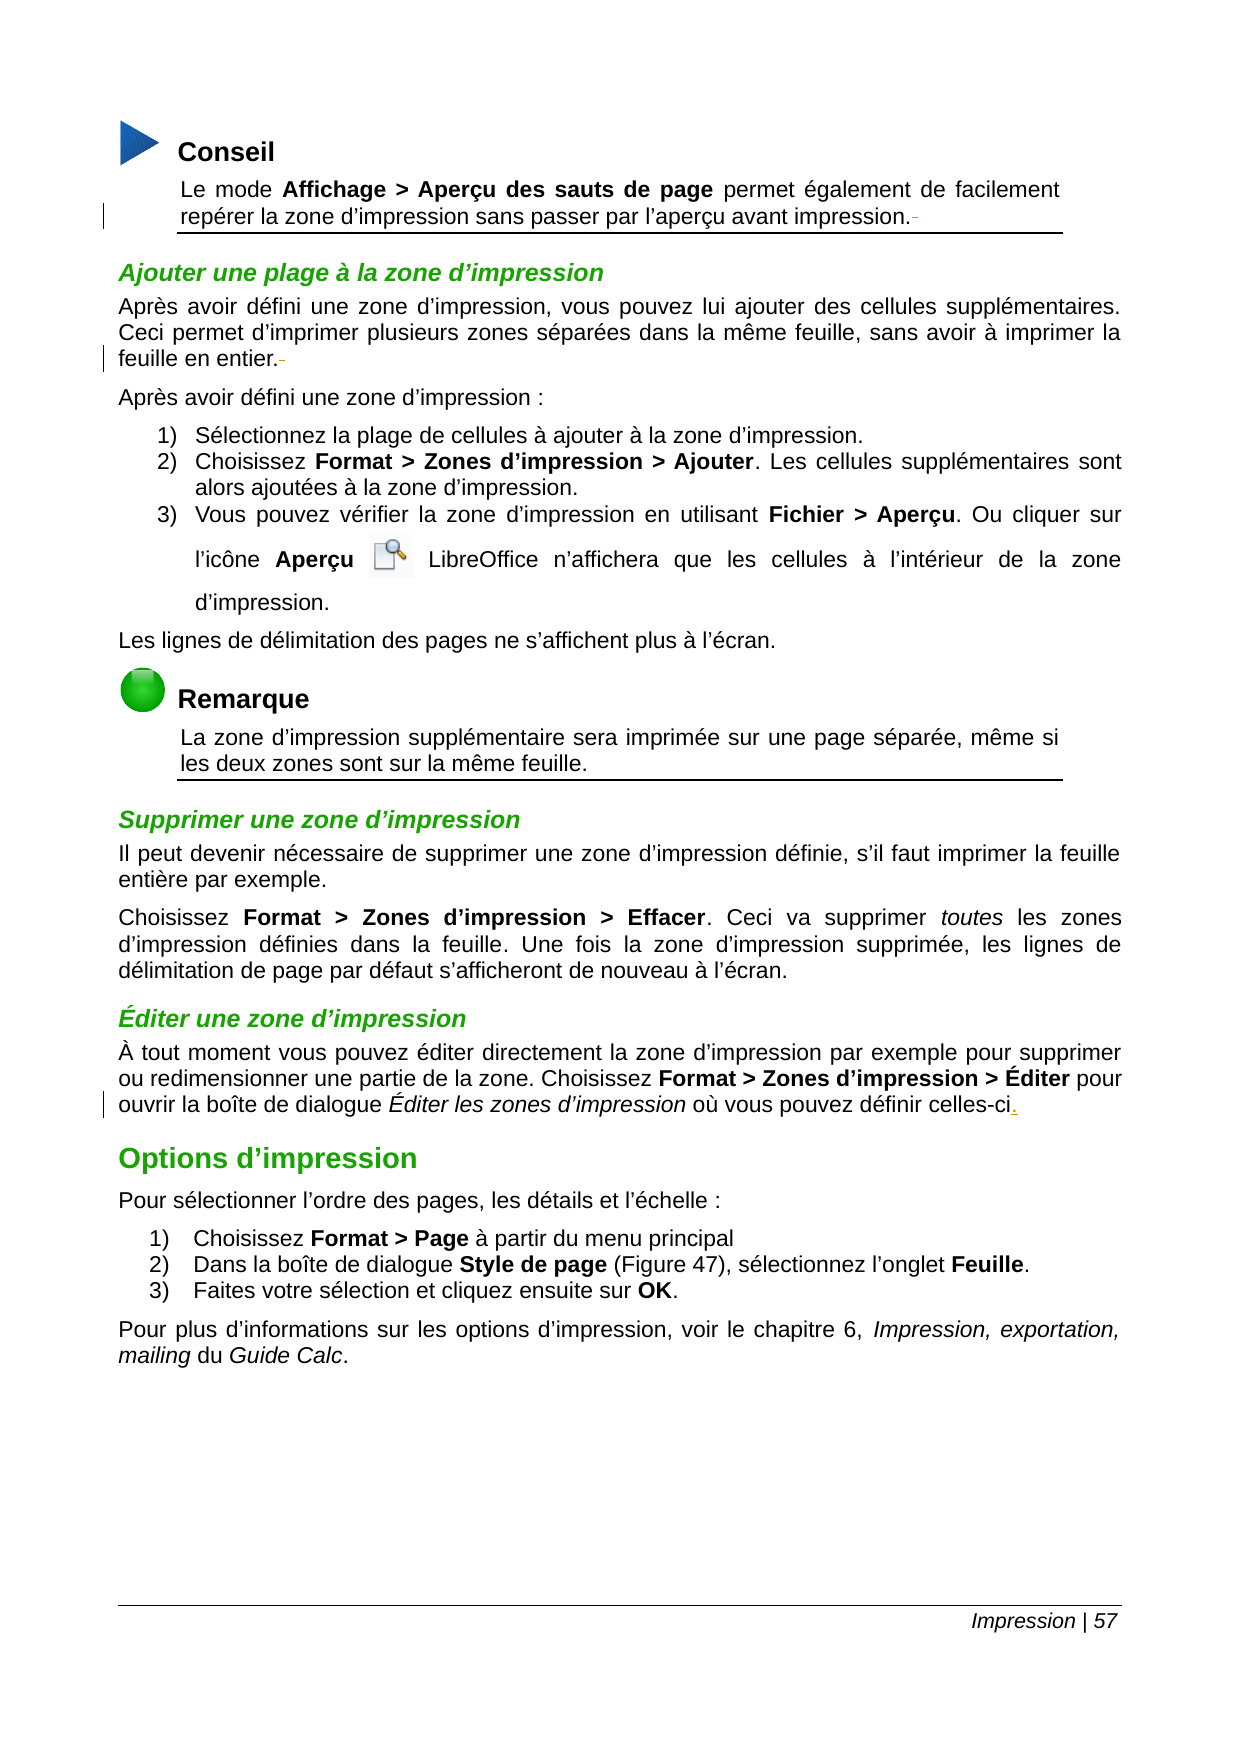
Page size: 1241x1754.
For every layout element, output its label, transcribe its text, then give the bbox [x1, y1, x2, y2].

list Choisissez Format > Zones d’impression > Ajouter. Les cellules supplémentaires sont alors ajoutées à la zone d’impression. [177, 448, 1122, 501]
text Pour plus d’informations sur les options d’impression, voir le chapitre 6, Impression, exportation, mailing du Guide Calc. [118, 1316, 1122, 1368]
text Les lignes de délimitation des pages ne s’affichent plus à l’écran. [118, 627, 1122, 653]
text Le mode Affichage > Aperçu des sauts de page permet également de facilement repérer la zone d’impression sans passer par l’aperçu avant impression. [177, 173, 1063, 232]
list Sélectionnez la plage de cellules à ajouter à la zone d’impression. [177, 422, 1122, 448]
subtitle Ajouter une plage à la zone d’impression [118, 258, 1122, 287]
subtitle Options d’impression [118, 1141, 1122, 1175]
text La zone d’impression supplémentaire sera imprimée sur une page séparée, même si les deux zones sont sur la même feuille. [177, 721, 1063, 779]
list Choisissez Format > Page à partir du menu principal [169, 1225, 1122, 1251]
subtitle Remarque [118, 665, 1122, 714]
text Choisissez Format > Zones d’impression > Effacer. Ceci va supprimer toutes les zones d’impression définies dans la feuille. Une fois la zone d’impression supprimée, les lignes de délimitation de page par défaut s’afficheront de nouveau à l’écran. [118, 904, 1122, 983]
text Pour sélectionner l’ordre des pages, les détails et l’échelle : [118, 1187, 1122, 1213]
text Il peut devenir nécessaire de supprimer une zone d’impression définie, s’il faut imprimer la feuille entière par exemple. [118, 840, 1122, 892]
subtitle Supprimer une zone d’impression [118, 805, 1122, 834]
subtitle Éditer une zone d’impression [118, 1004, 1122, 1033]
list Dans la boîte de dialogue Style de page (Figure 47), sélectionnez l’onglet Feuille. [169, 1251, 1122, 1277]
list Vous pouvez vérifier la zone d’impression en utilisant Fichier > Aperçu. Ou cliquer sur l’icône Aperçu LibreOffice n’affichera que les cellules à l’intérieur de la zone d’impression. [177, 501, 1122, 615]
text Après avoir défini une zone d’impression : [118, 383, 1122, 410]
picture [368, 532, 414, 578]
text À tout moment vous pouvez éditer directement la zone d’impression par exemple pour supprimer ou redimensionner une partie de la zone. Choisissez Format > Zones d’impression > Éditer pour ouvrir la boîte de dialogue Éditer les zones d’impression où vous pouvez définir celles-ci. [118, 1038, 1122, 1118]
list Faites votre sélection et cliquez ensuite sur OK. [169, 1277, 1122, 1304]
subtitle Conseil [118, 118, 1122, 167]
text Après avoir défini une zone d’impression, vous pouvez lui ajouter des cellules supplémentaires. Ceci permet d’imprimer plusieurs zones séparées dans la même feuille, sans avoir à imprimer la feuille en entier. [118, 293, 1122, 372]
